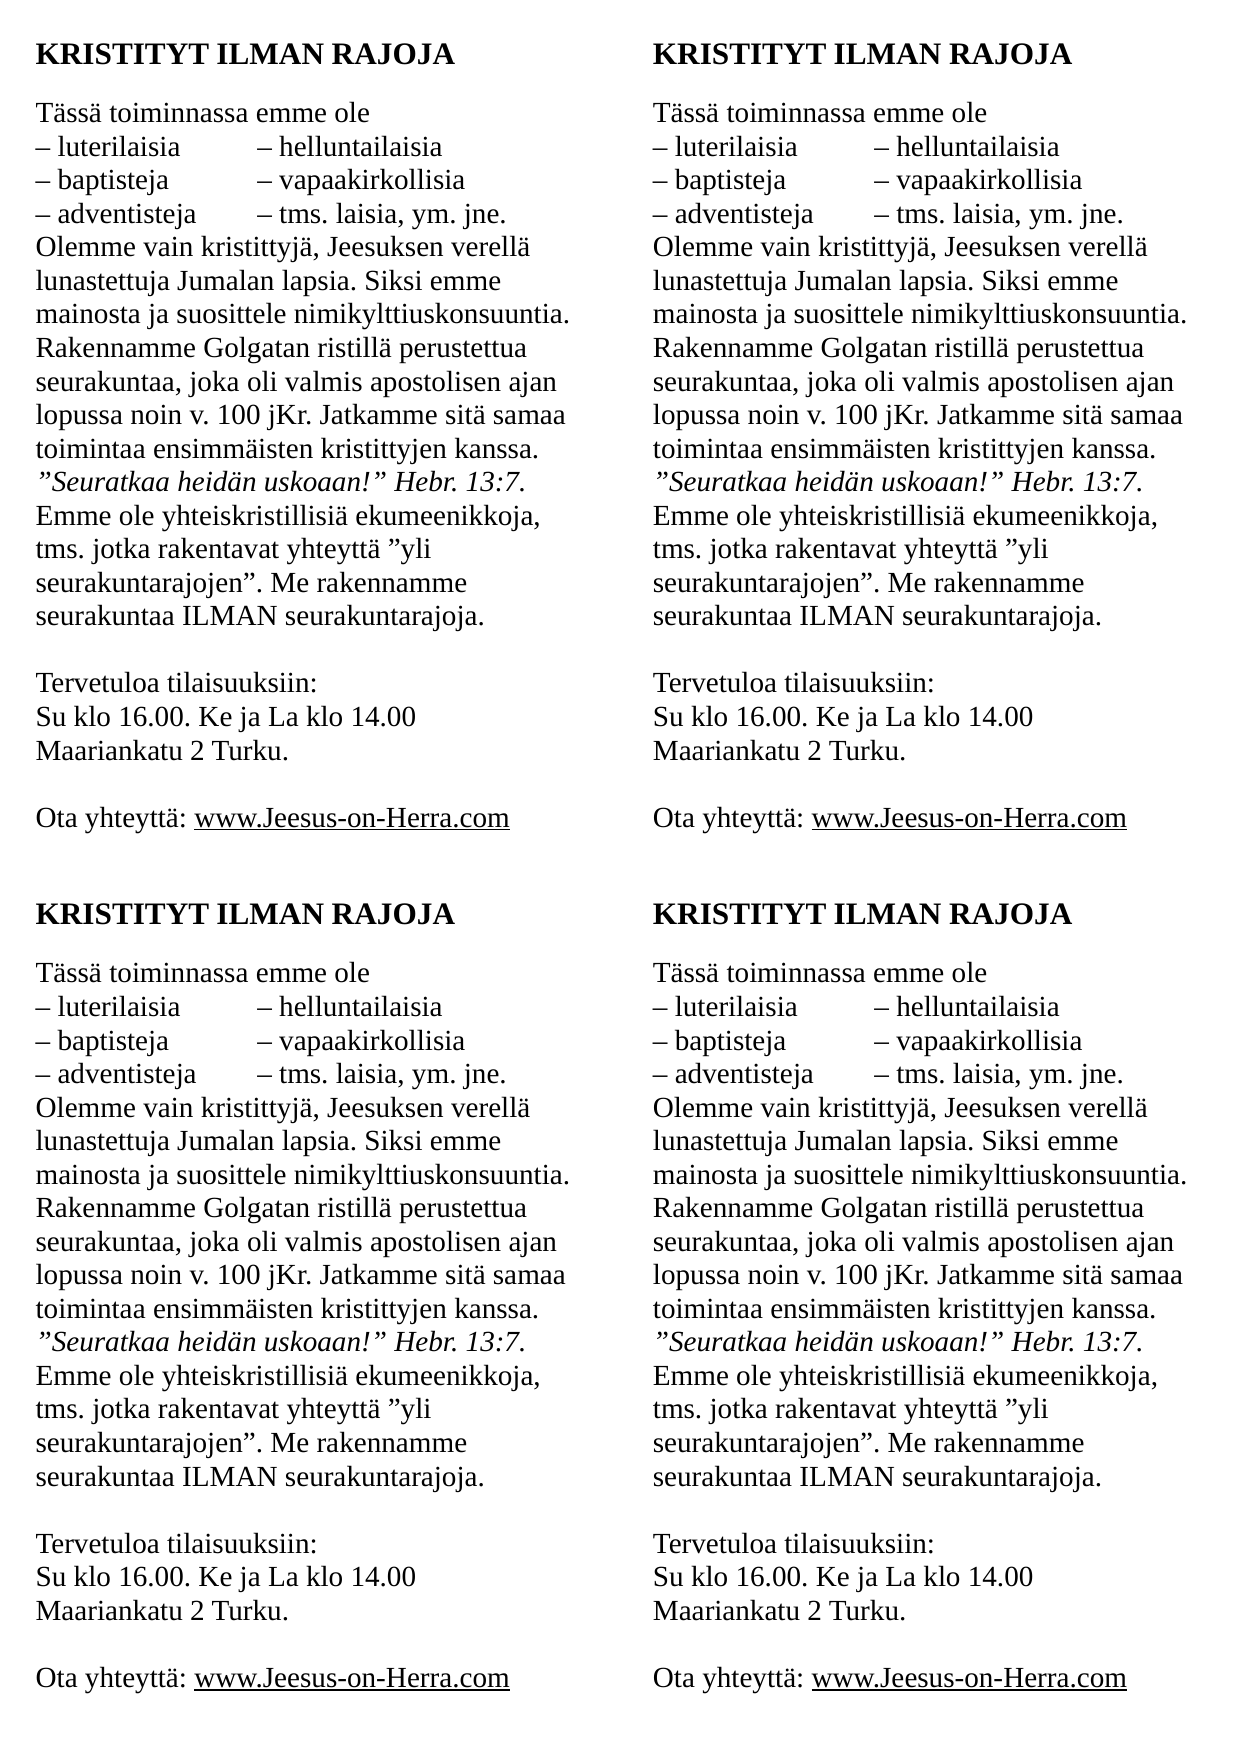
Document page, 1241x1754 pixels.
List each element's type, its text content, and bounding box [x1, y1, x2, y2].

text Emme ole yhteiskristillisiä ekumeenikkoja, tms. jotka rakentavat yhteyttä ”yli seurakuntarajojen”. Me rakennamme seurakuntaa ILMAN seurakuntarajoja. [35, 498, 588, 632]
text – adventisteja – tms. laisia, ym. jne. [653, 1056, 1205, 1090]
text – luterilaisia – helluntailaisia [653, 989, 1205, 1023]
text Tervetuloa tilaisuuksiin: [653, 666, 1205, 699]
text Olemme vain kristittyjä, Jeesuksen verellä lunastettuja Jumalan lapsia. Siksi emme mainosta ja suosittele nimikylttiuskonsuuntia. [653, 1090, 1205, 1190]
text – adventisteja – tms. laisia, ym. jne. [35, 1056, 588, 1090]
text – luterilaisia – helluntailaisia [653, 129, 1205, 162]
text KRISTITYT ILMAN RAJOJA [35, 35, 588, 71]
text Ota yhteyttä: www.Jeesus-on-Herra.com [35, 1660, 588, 1693]
text – baptisteja – vapaakirkollisia [653, 162, 1205, 196]
text Rakennamme Golgatan ristillä perustettua seurakuntaa, joka oli valmis apostolisen ajan lopussa noin v. 100 jKr. Jatkamme sitä samaa toimintaa ensimmäisten kristittyjen kanssa. ”Seuratkaa heidän uskoaan!” Hebr. 13:7. [653, 1190, 1205, 1358]
text – luterilaisia – helluntailaisia [35, 989, 588, 1023]
text Rakennamme Golgatan ristillä perustettua seurakuntaa, joka oli valmis apostolisen ajan lopussa noin v. 100 jKr. Jatkamme sitä samaa toimintaa ensimmäisten kristittyjen kanssa. ”Seuratkaa heidän uskoaan!” Hebr. 13:7. [653, 330, 1205, 498]
text KRISTITYT ILMAN RAJOJA [35, 896, 588, 932]
text – baptisteja – vapaakirkollisia [35, 162, 588, 196]
text Emme ole yhteiskristillisiä ekumeenikkoja, tms. jotka rakentavat yhteyttä ”yli seurakuntarajojen”. Me rakennamme seurakuntaa ILMAN seurakuntarajoja. [653, 1358, 1205, 1492]
text Ota yhteyttä: www.Jeesus-on-Herra.com [653, 800, 1205, 833]
text Tervetuloa tilaisuuksiin: [35, 666, 588, 699]
text – adventisteja – tms. laisia, ym. jne. [653, 196, 1205, 229]
text Rakennamme Golgatan ristillä perustettua seurakuntaa, joka oli valmis apostolisen ajan lopussa noin v. 100 jKr. Jatkamme sitä samaa toimintaa ensimmäisten kristittyjen kanssa. ”Seuratkaa heidän uskoaan!” Hebr. 13:7. [35, 330, 588, 498]
text Ota yhteyttä: www.Jeesus-on-Herra.com [653, 1660, 1205, 1693]
text – luterilaisia – helluntailaisia [35, 129, 588, 162]
text KRISTITYT ILMAN RAJOJA [653, 35, 1205, 71]
text Ota yhteyttä: www.Jeesus-on-Herra.com [35, 800, 588, 833]
text Emme ole yhteiskristillisiä ekumeenikkoja, tms. jotka rakentavat yhteyttä ”yli seurakuntarajojen”. Me rakennamme seurakuntaa ILMAN seurakuntarajoja. [35, 1358, 588, 1492]
text Olemme vain kristittyjä, Jeesuksen verellä lunastettuja Jumalan lapsia. Siksi emme mainosta ja suosittele nimikylttiuskonsuuntia. [653, 229, 1205, 330]
text Su klo 16.00. Ke ja La klo 14.00 Maariankatu 2 Turku. [653, 1559, 1205, 1626]
text Emme ole yhteiskristillisiä ekumeenikkoja, tms. jotka rakentavat yhteyttä ”yli seurakuntarajojen”. Me rakennamme seurakuntaa ILMAN seurakuntarajoja. [653, 498, 1205, 632]
text Su klo 16.00. Ke ja La klo 14.00 Maariankatu 2 Turku. [35, 699, 588, 766]
text Tässä toiminnassa emme ole [653, 956, 1205, 989]
text Tervetuloa tilaisuuksiin: [653, 1526, 1205, 1559]
text Olemme vain kristittyjä, Jeesuksen verellä lunastettuja Jumalan lapsia. Siksi emme mainosta ja suosittele nimikylttiuskonsuuntia. [35, 229, 588, 330]
text – adventisteja – tms. laisia, ym. jne. [35, 196, 588, 229]
text KRISTITYT ILMAN RAJOJA [653, 896, 1205, 932]
text Tervetuloa tilaisuuksiin: [35, 1526, 588, 1559]
text Su klo 16.00. Ke ja La klo 14.00 Maariankatu 2 Turku. [35, 1559, 588, 1626]
text – baptisteja – vapaakirkollisia [653, 1023, 1205, 1056]
text Rakennamme Golgatan ristillä perustettua seurakuntaa, joka oli valmis apostolisen ajan lopussa noin v. 100 jKr. Jatkamme sitä samaa toimintaa ensimmäisten kristittyjen kanssa. ”Seuratkaa heidän uskoaan!” Hebr. 13:7. [35, 1190, 588, 1358]
text Olemme vain kristittyjä, Jeesuksen verellä lunastettuja Jumalan lapsia. Siksi emme mainosta ja suosittele nimikylttiuskonsuuntia. [35, 1090, 588, 1190]
text – baptisteja – vapaakirkollisia [35, 1023, 588, 1056]
text Su klo 16.00. Ke ja La klo 14.00 Maariankatu 2 Turku. [653, 699, 1205, 766]
text Tässä toiminnassa emme ole [35, 95, 588, 129]
text Tässä toiminnassa emme ole [35, 956, 588, 989]
text Tässä toiminnassa emme ole [653, 95, 1205, 129]
